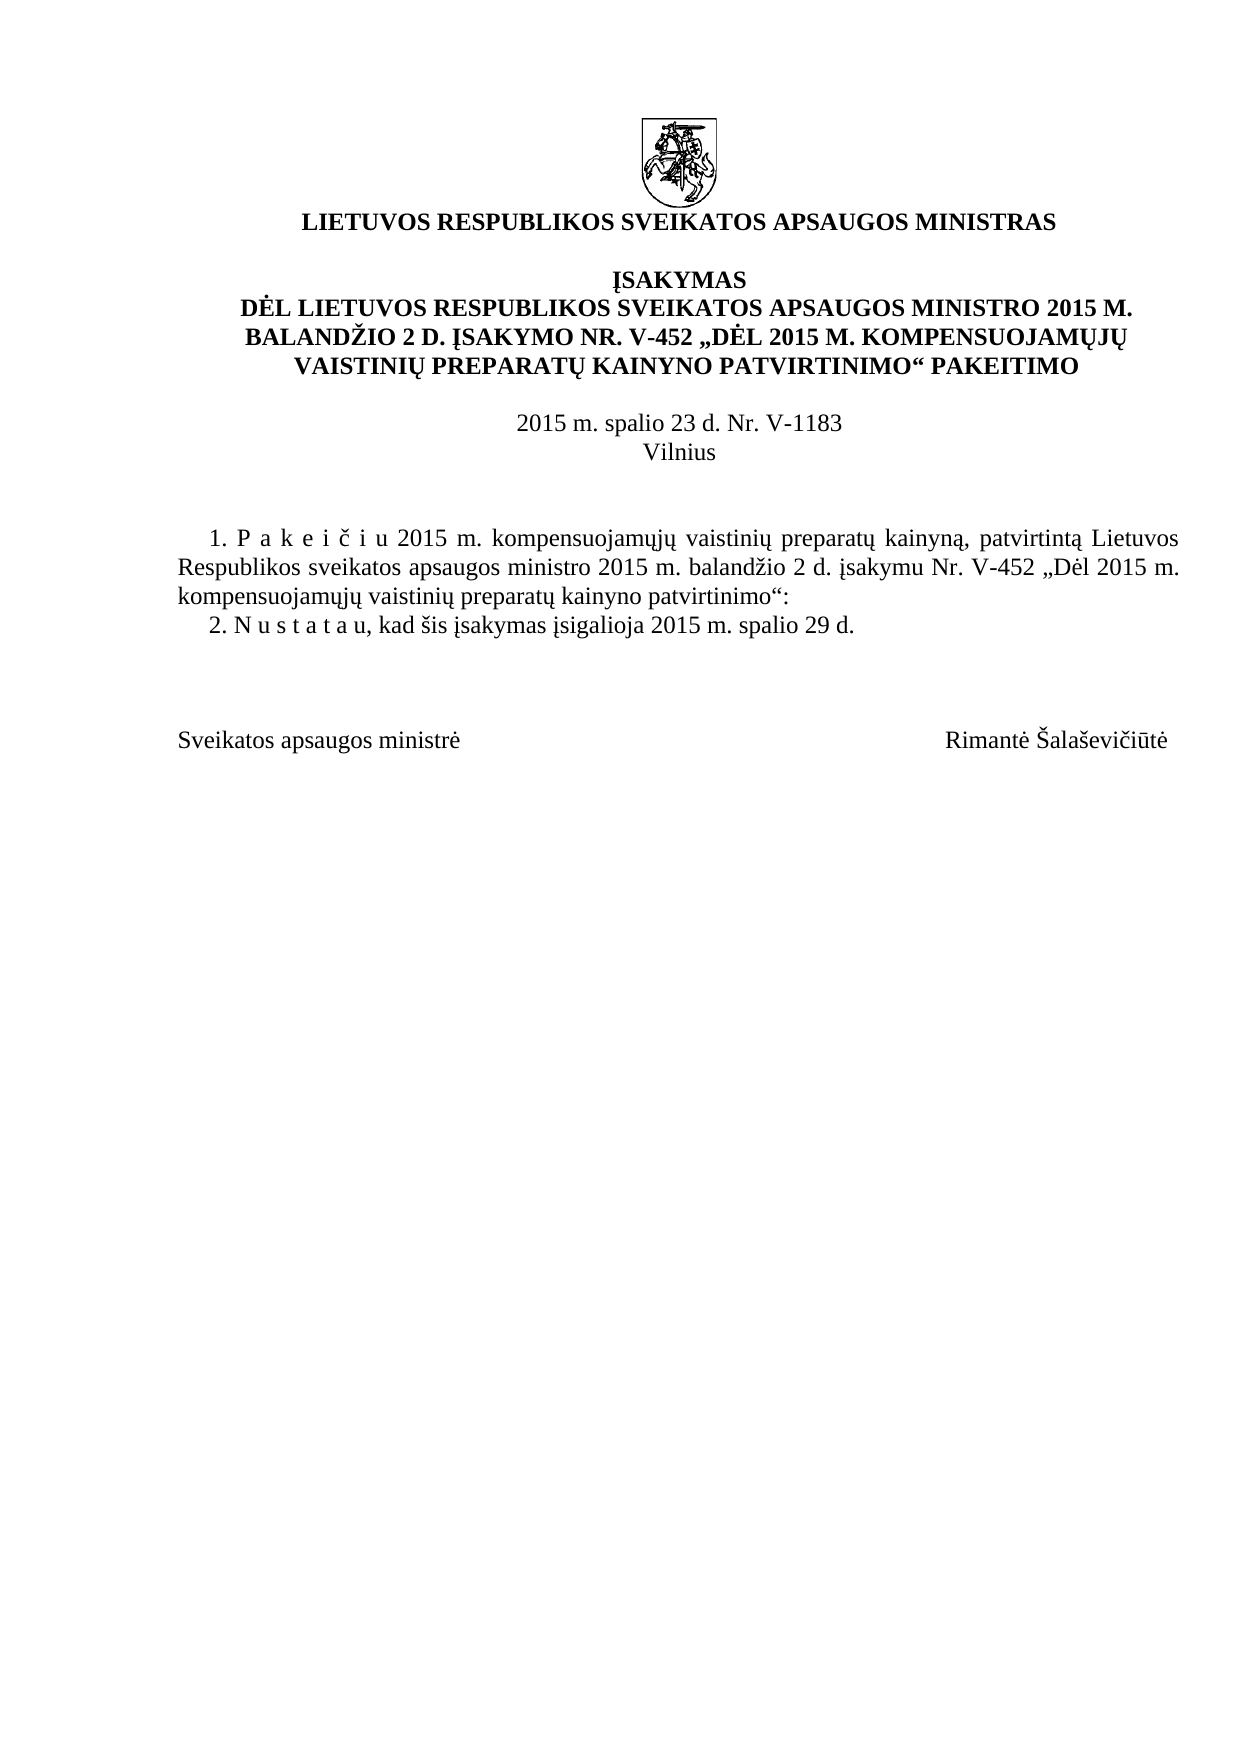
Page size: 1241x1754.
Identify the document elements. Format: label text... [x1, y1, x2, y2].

text 1. P a k e i č i u 2015 m. kompensuojamųjų vaistinių preparatų kainyną, patvirtintą Lietuvos Respublikos sveikatos apsaugos ministro 2015 m. balandžio 2 d. įsakymu Nr. V-452 „Dėl 2015 m. kompensuojamųjų vaistinių preparatų kainyno patvirtinimo“: [177, 523, 1181, 610]
text 2. N u s t a t a u, kad šis įsakymas įsigalioja 2015 m. spalio 29 d. [177, 610, 1181, 638]
text Sveikatos apsaugos ministrė Rimantė Šalaševičiūtė [177, 725, 1181, 753]
text Vilnius [177, 437, 1181, 466]
text ĮSAKYMAS [177, 265, 1181, 293]
text DĖL LIETUVOS RESPUBLIKOS SVEIKATOS APSAUGOS MINISTRO 2015 M. BALANDŽIO 2 D. ĮSAKYMO NR. V-452 „DĖL 2015 M. KOMPENSUOJAMŲJŲ VAISTINIŲ PREPARATŲ KAINYNO PATVIRTINIMO“ PAKEITIMO [177, 293, 1196, 380]
text LIETUVOS RESPUBLIKOS SVEIKATOS APSAUGOS MINISTRAS [177, 207, 1181, 236]
text 2015 m. spalio 23 d. Nr. V-1183 [177, 408, 1181, 437]
